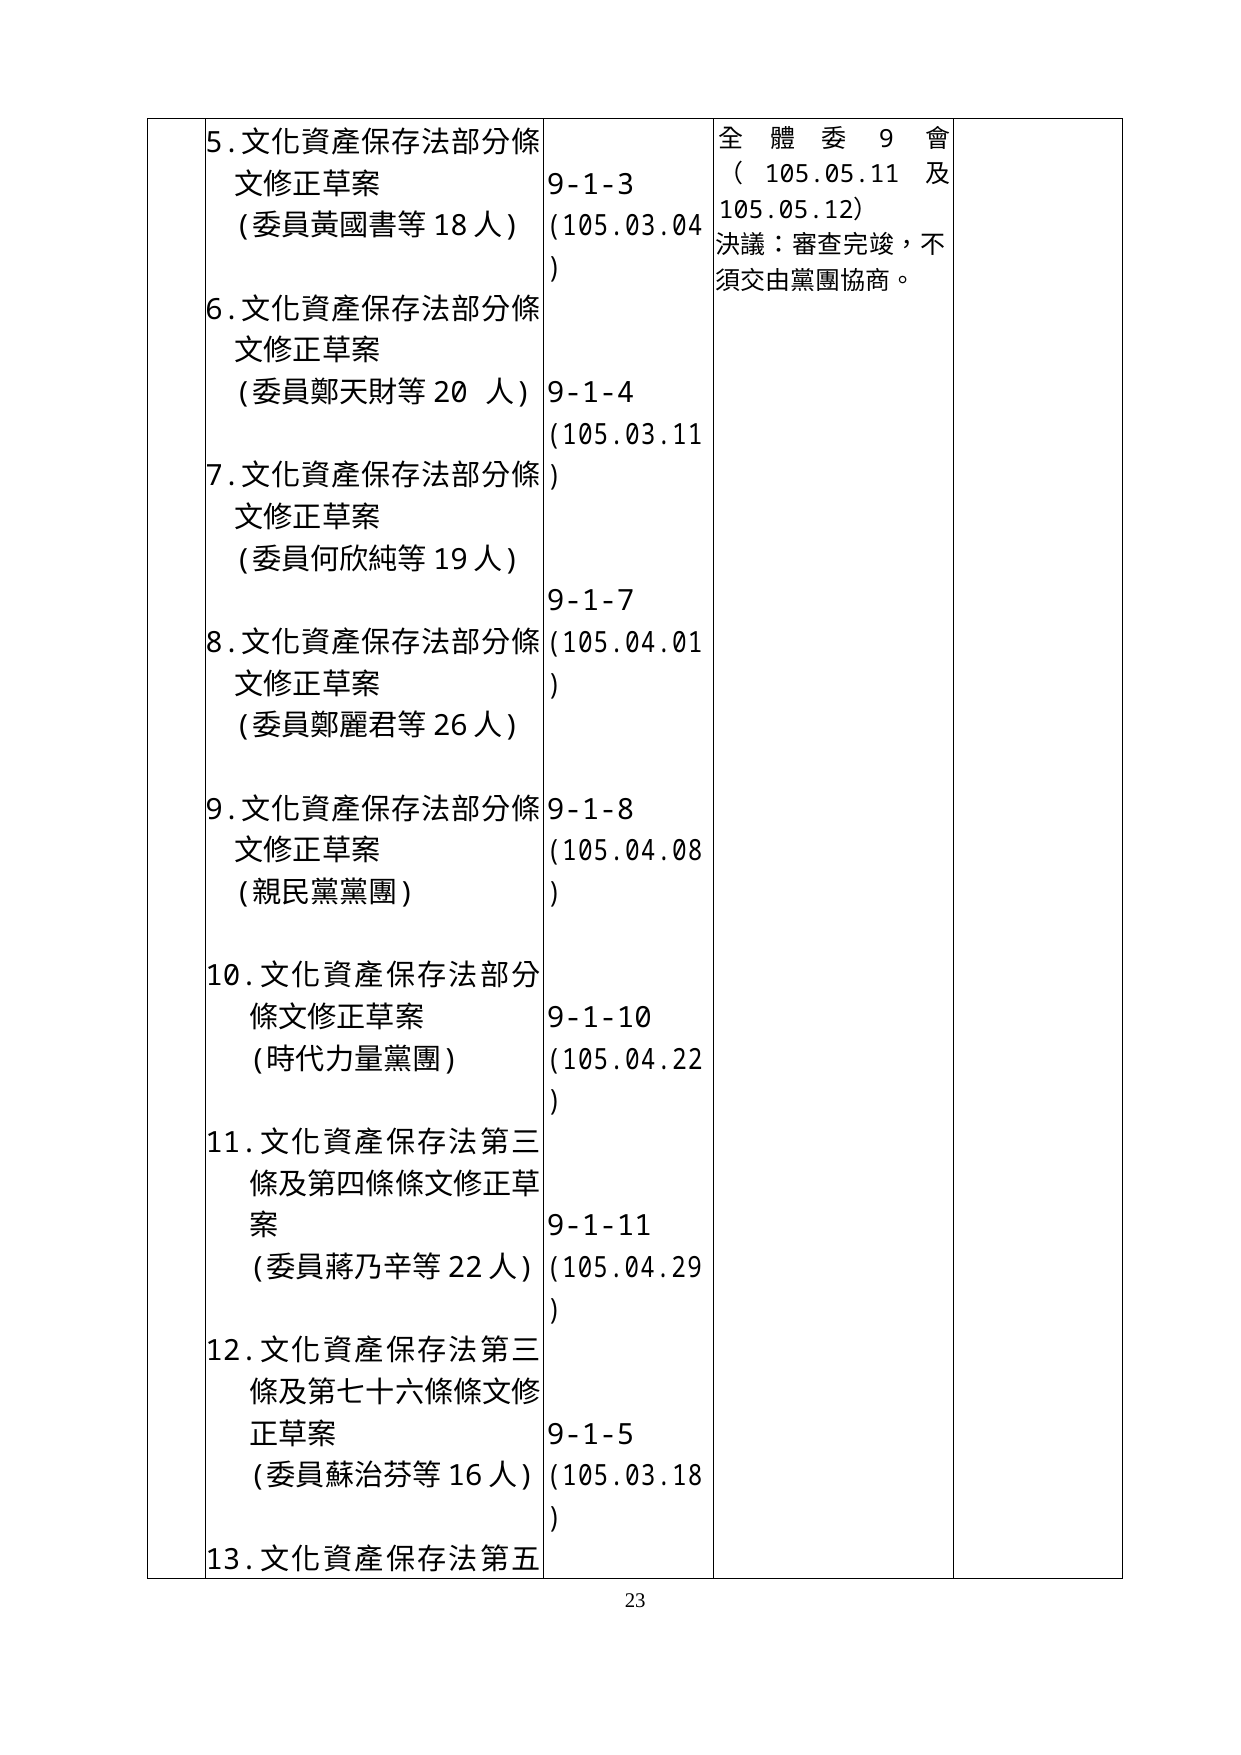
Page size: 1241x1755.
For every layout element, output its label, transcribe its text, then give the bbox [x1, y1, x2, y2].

table_cell [148, 119, 205, 1577]
table_cell 全體委9會（105.05.11及105.05.12） 決議：審查完竣，不須交由黨團協商。 [714, 119, 953, 1577]
table_cell 5.文化資產保存法部分條文修正草案 (委員黃國書等18人) 6.文化資產保存法部分條文修正草案 (委員鄭天財等20 人) 7.文化資產保存法部分條文修正草案 (委員何欣純等19人) 8.文化資產保存法部分條文修正草案 (委員鄭麗君等26人) 9.文化資產保存法部分條文修正草案 (親民黨黨團) 10.文化資產保存法部分條文修正草案 (時代力量黨團) 11.文化資產保存法第三條及第四條條文修正草案 (委員蔣乃辛等22人) 12.文化資產保存法第三條及第七十六條條文修正草案 (委員蘇治芬等16人) 13.文化資產保存法第五 [206, 119, 543, 1577]
table_cell [954, 119, 1122, 1577]
table_cell 9-1-3 (105.03.04) 9-1-4 (105.03.11) 9-1-7 (105.04.01) 9-1-8 (105.04.08) 9-1-10 (105.04.22) 9-1-11 (105.04.29) 9-1-5 (105.03.18) [544, 119, 713, 1577]
